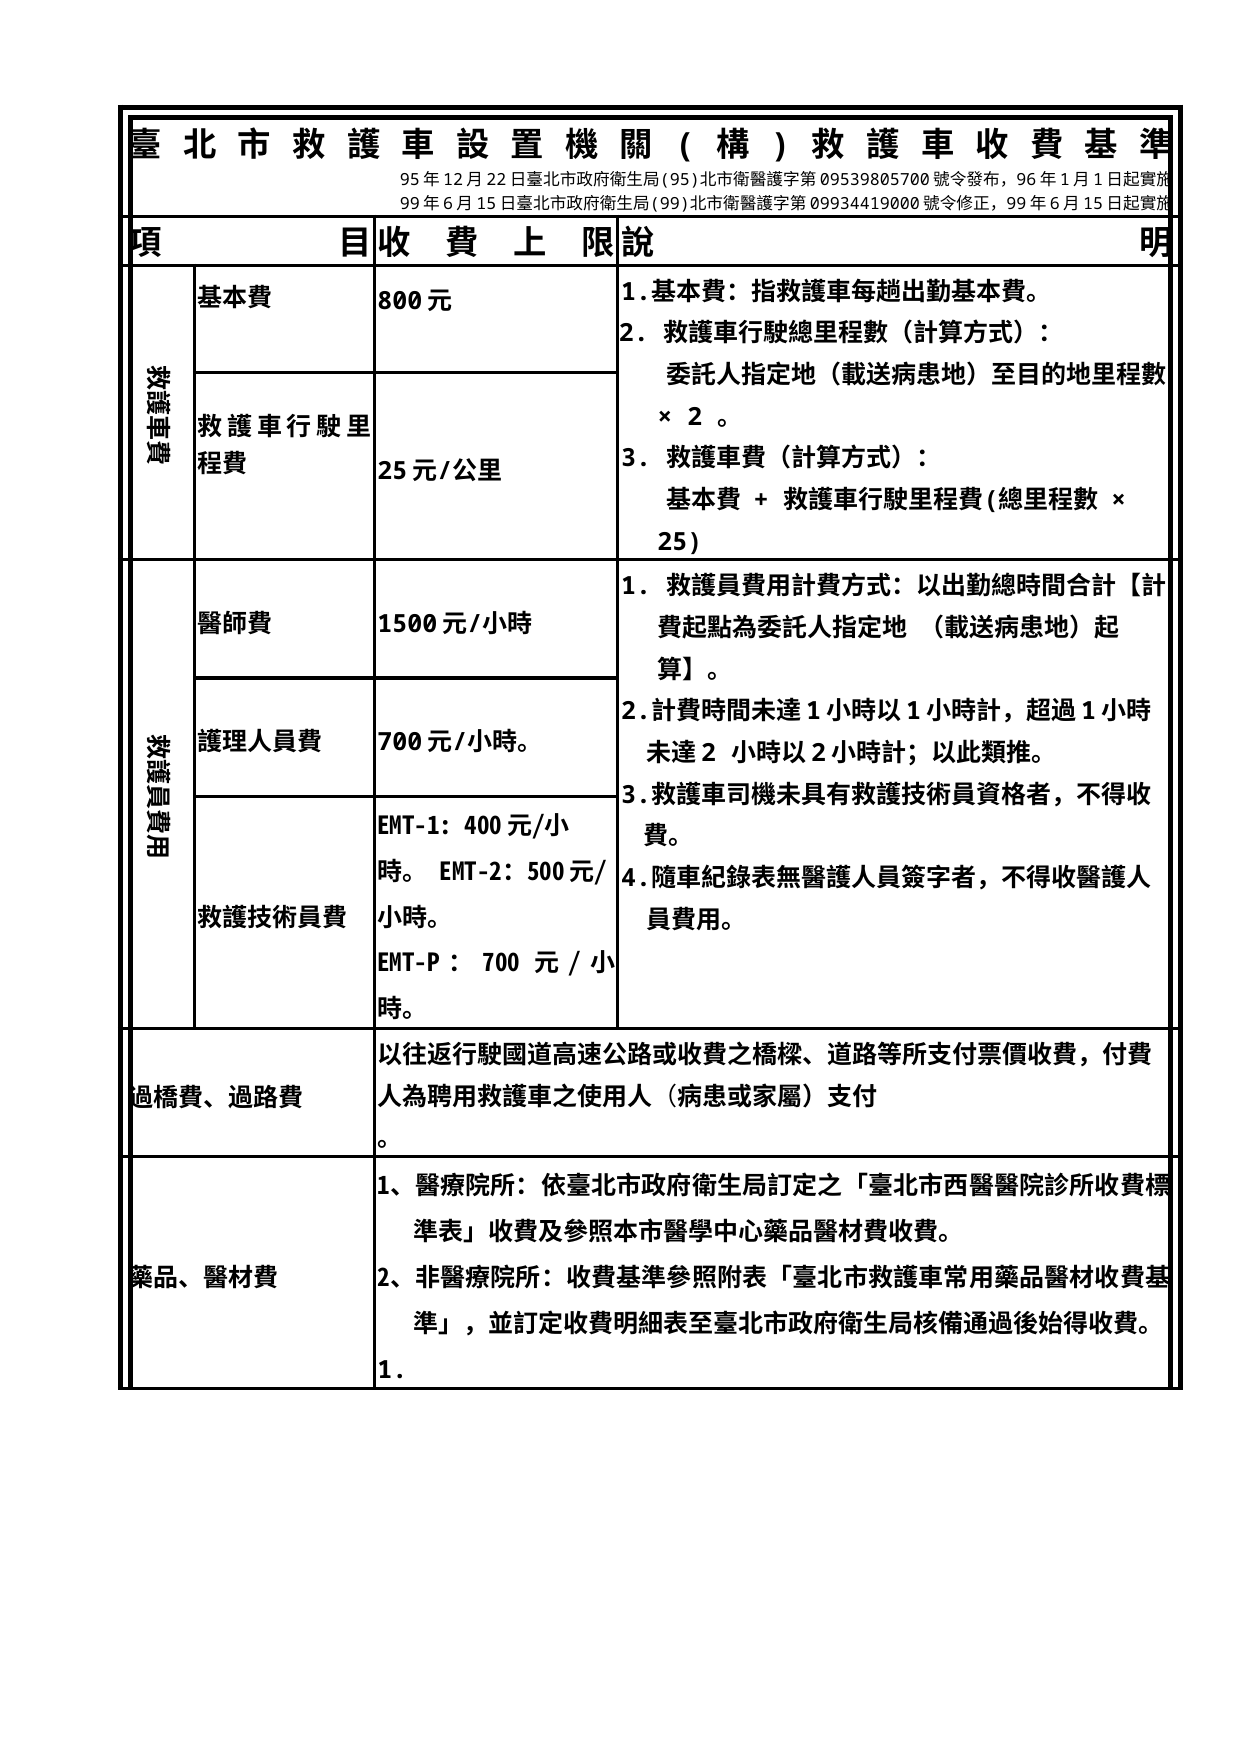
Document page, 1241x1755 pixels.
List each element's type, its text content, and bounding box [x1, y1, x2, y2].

table_cell 以往返行駛國道高速公路或收費之橋樑、道路等所支付票價收費，付費人為聘用救護車之使用人（病患或家屬）支付 。 [376, 1030, 1168, 1155]
table_cell 過橋費、過路費 [133, 1030, 373, 1155]
table_cell 收費上限 [376, 218, 616, 263]
table_cell 基本費 [196, 267, 373, 371]
table_cell 醫師費 [196, 561, 373, 676]
table_cell 1、醫療院所：依臺北市政府衛生局訂定之「臺北市西醫醫院診所收費標準表」收費及參照本市醫學中心藥品醫材費收費。 2、非醫療院所：收費基準參照附表「臺北市救護車常用藥品醫材收費基準」，並訂定收費明細表至臺北市政府衛生局核備通過後始得收費。 [376, 1158, 1168, 1387]
table_cell 800元 [376, 267, 616, 371]
table_cell 說明 [619, 218, 1168, 263]
table_cell 救護技術員費 [196, 798, 373, 1027]
table_cell 藥品、醫材費 [133, 1158, 373, 1387]
table_cell 1.基本費：指救護車每趟出勤基本費。 2. 救護車行駛總里程數（計算方式）： 委託人指定地（載送病患地）至目的地里程數 × 2 。 3. 救護車費（計算方式）： 基本費 + 救護車行駛里程費(總里程數 × 25) [619, 267, 1168, 558]
table_cell 項目 [133, 218, 373, 263]
table_cell 護理人員費 [196, 680, 373, 794]
table_cell 救護車行駛里程費 [196, 374, 373, 558]
table_header 臺北市救護車設置機關(構)救護車收費基準 [126, 110, 1176, 166]
table_cell 1. 救護員費用計費方式：以出勤總時間合計【計費起點為委託人指定地 （載送病患地）起算】。 2.計費時間未達1小時以1小時計，超過1小時未達2 小時以2小時計；以此類推。 3.救護車司機未具有救護技術員資格者，不得收費。 4.隨車紀錄表無醫護人員簽字者，不得收醫護人員費用。 [619, 561, 1168, 1027]
table_cell EMT-1: 400元/小時。 EMT-2：500元/小時。 EMT-P：700元/小時。 [376, 798, 616, 1027]
table_cell 25元/公里 [376, 374, 616, 558]
table_cell 700元/小時。 [376, 680, 616, 794]
table_cell 1500元/小時 [376, 561, 616, 676]
table_cell 救護車費 [133, 267, 193, 558]
table_cell 救護員費用 [133, 561, 193, 1027]
table_cell 95年12月22日臺北市政府衛生局(95)北市衛醫護字第09539805700號令發布，96年1月1日起實施 99年6月15日臺北市政府衛生局(99)北市衛醫護字第09934419000號令修正，99年6月15日起實施 [133, 166, 1168, 214]
